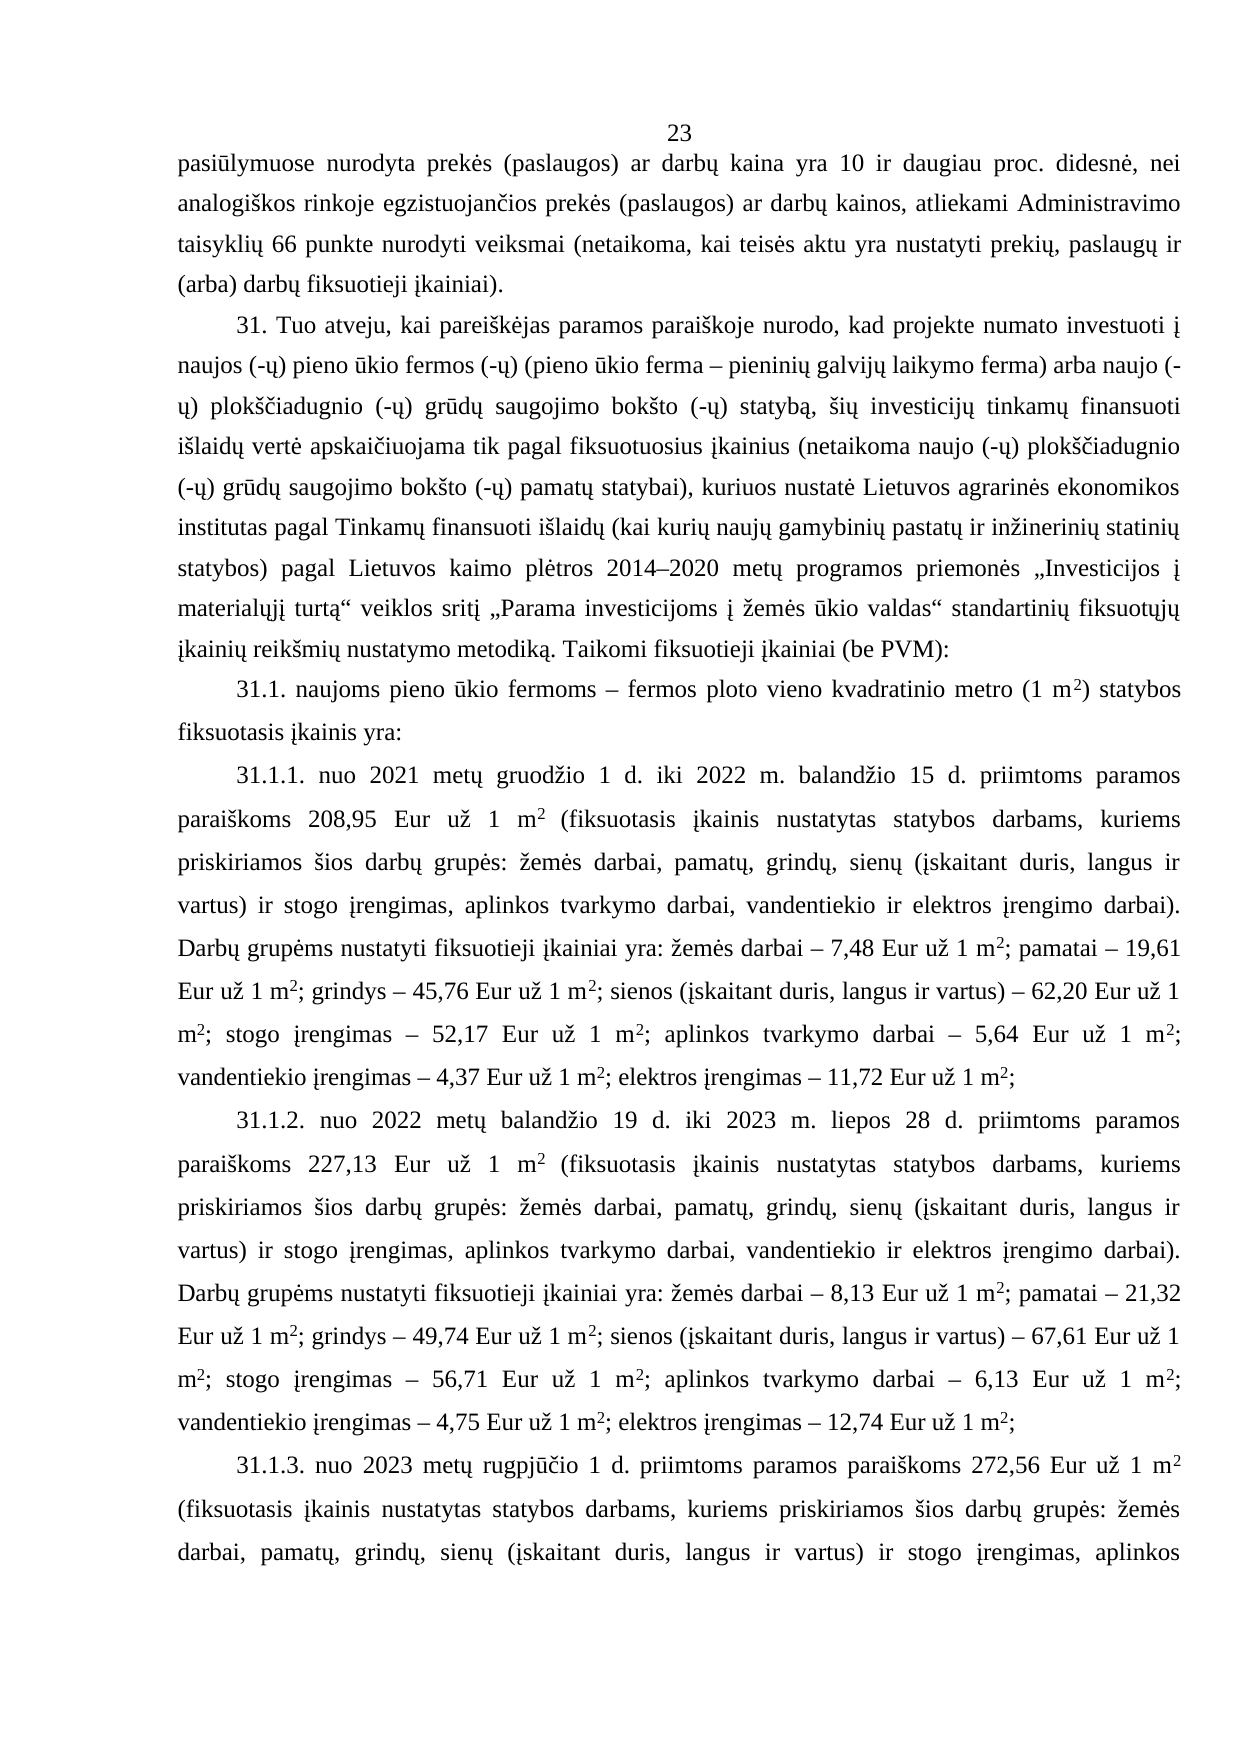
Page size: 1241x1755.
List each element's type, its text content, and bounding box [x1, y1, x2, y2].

text 31.1.3. nuo 2023 metų rugpjūčio 1 d. priimtoms paramos paraiškoms 272,56 Eur už 1 m2 (fiksuotasis įkainis nustatytas statybos darbams, kuriems priskiriamos šios darbų grupės: žemės darbai, pamatų, grindų, sienų (įskaitant duris, langus ir vartus) ir stogo įrengimas, aplinkos [177, 1451, 1181, 1566]
text 31.1. naujoms pieno ūkio fermoms – fermos ploto vieno kvadratinio metro (1 m2) statybos fiksuotasis įkainis yra: [177, 674, 1181, 746]
text 31. Tuo atveju, kai pareiškėjas paramos paraiškoje nurodo, kad projekte numato investuoti į naujos (-ų) pieno ūkio fermos (-ų) (pieno ūkio ferma – pieninių galvijų laikymo ferma) arba naujo (-ų) plokščiadugnio (-ų) grūdų saugojimo bokšto (-ų) statybą, šių investicijų tinkamų finansuoti išlaidų vertė apskaičiuojama tik pagal fiksuotuosius įkainius (netaikoma naujo (-ų) plokščiadugnio (-ų) grūdų saugojimo bokšto (-ų) pamatų statybai), kuriuos nustatė Lietuvos agrarinės ekonomikos institutas pagal Tinkamų finansuoti išlaidų (kai kurių naujų gamybinių pastatų ir inžinerinių statinių statybos) pagal Lietuvos kaimo plėtros 2014–2020 metų programos priemonės „Investicijos į materialųjį turtą“ veiklos sritį „Parama investicijoms į žemės ūkio valdas“ standartinių fiksuotųjų įkainių reikšmių nustatymo metodiką. Taikomi fiksuotieji įkainiai (be PVM): [177, 310, 1181, 663]
text pasiūlymuose nurodyta prekės (paslaugos) ar darbų kaina yra 10 ir daugiau proc. didesnė, nei analogiškos rinkoje egzistuojančios prekės (paslaugos) ar darbų kainos, atliekami Administravimo taisyklių 66 punkte nurodyti veiksmai (netaikoma, kai teisės aktu yra nustatyti prekių, paslaugų ir (arba) darbų fiksuotieji įkainiai). [177, 148, 1181, 298]
text 31.1.1. nuo 2021 metų gruodžio 1 d. iki 2022 m. balandžio 15 d. priimtoms paramos paraiškoms 208,95 Eur už 1 m2 (fiksuotasis įkainis nustatytas statybos darbams, kuriems priskiriamos šios darbų grupės: žemės darbai, pamatų, grindų, sienų (įskaitant duris, langus ir vartus) ir stogo įrengimas, aplinkos tvarkymo darbai, vandentiekio ir elektros įrengimo darbai). Darbų grupėms nustatyti fiksuotieji įkainiai yra: žemės darbai – 7,48 Eur už 1 m2; pamatai – 19,61 Eur už 1 m2; grindys – 45,76 Eur už 1 m2; sienos (įskaitant duris, langus ir vartus) – 62,20 Eur už 1 m2; stogo įrengimas – 52,17 Eur už 1 m2; aplinkos tvarkymo darbai – 5,64 Eur už 1 m2; vandentiekio įrengimas – 4,37 Eur už 1 m2; elektros įrengimas – 11,72 Eur už 1 m2; [177, 761, 1181, 1091]
text 31.1.2. nuo 2022 metų balandžio 19 d. iki 2023 m. liepos 28 d. priimtoms paramos paraiškoms 227,13 Eur už 1 m2 (fiksuotasis įkainis nustatytas statybos darbams, kuriems priskiriamos šios darbų grupės: žemės darbai, pamatų, grindų, sienų (įskaitant duris, langus ir vartus) ir stogo įrengimas, aplinkos tvarkymo darbai, vandentiekio ir elektros įrengimo darbai). Darbų grupėms nustatyti fiksuotieji įkainiai yra: žemės darbai – 8,13 Eur už 1 m2; pamatai – 21,32 Eur už 1 m2; grindys – 49,74 Eur už 1 m2; sienos (įskaitant duris, langus ir vartus) – 67,61 Eur už 1 m2; stogo įrengimas – 56,71 Eur už 1 m2; aplinkos tvarkymo darbai – 6,13 Eur už 1 m2; vandentiekio įrengimas – 4,75 Eur už 1 m2; elektros įrengimas – 12,74 Eur už 1 m2; [177, 1106, 1181, 1436]
